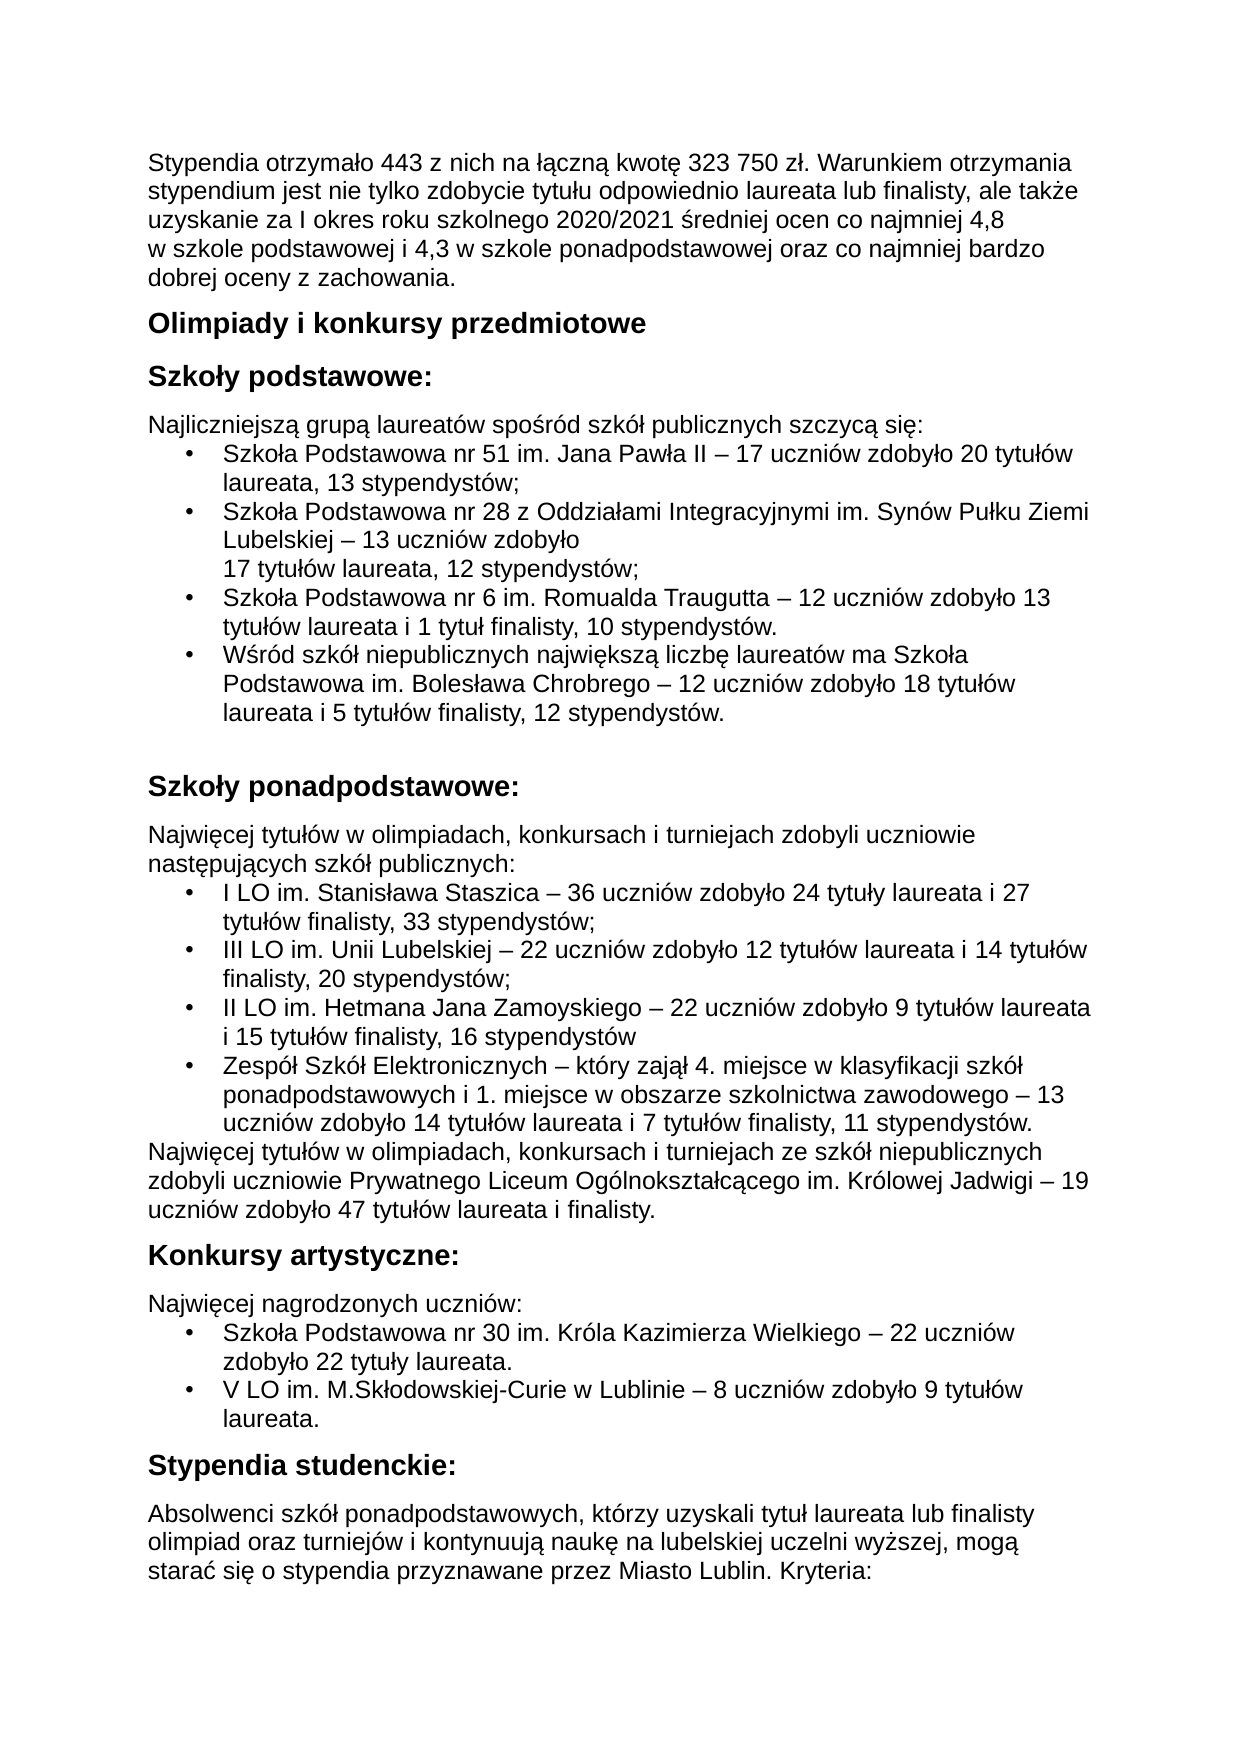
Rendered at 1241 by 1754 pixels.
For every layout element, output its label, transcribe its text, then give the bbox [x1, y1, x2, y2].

list Szkoła Podstawowa nr 30 im. Króla Kazimierza Wielkiego – 22 uczniów zdobyło 22 tytuły laureata. [185, 1318, 1093, 1375]
list III LO im. Unii Lubelskiej – 22 uczniów zdobyło 12 tytułów laureata i 14 tytułów finalisty, 20 stypendystów; [185, 936, 1093, 993]
text Najwięcej tytułów w olimpiadach, konkursach i turniejach zdobyli uczniowie następujących szkół publicznych: [148, 820, 1093, 878]
list Szkoła Podstawowa nr 51 im. Jana Pawła II – 17 uczniów zdobyło 20 tytułów laureata, 13 stypendystów; [185, 439, 1093, 496]
text Najwięcej nagrodzonych uczniów: [148, 1289, 1093, 1318]
list Szkoła Podstawowa nr 28 z Oddziałami Integracyjnymi im. Synów Pułku Ziemi Lubelskiej – 13 uczniów zdobyło 17 tytułów laureata, 12 stypendystów; [185, 496, 1093, 583]
list Szkoła Podstawowa nr 6 im. Romualda Traugutta – 12 uczniów zdobyło 13 tytułów laureata i 1 tytuł finalisty, 10 stypendystów. [185, 583, 1093, 640]
text Absolwenci szkół ponadpodstawowych, którzy uzyskali tytuł laureata lub finalisty olimpiad oraz turniejów i kontynuują naukę na lubelskiej uczelni wyższej, mogą starać się o stypendia przyznawane przez Miasto Lublin. Kryteria: [148, 1498, 1093, 1585]
list V LO im. M.Skłodowskiej-Curie w Lublinie – 8 uczniów zdobyło 9 tytułów laureata. [185, 1375, 1093, 1433]
list Zespół Szkół Elektronicznych – który zajął 4. miejsce w klasyfikacji szkół ponadpodstawowych i 1. miejsce w obszarze szkolnictwa zawodowego – 13 uczniów zdobyło 14 tytułów laureata i 7 tytułów finalisty, 11 stypendystów. [185, 1051, 1093, 1137]
subtitle Olimpiady i konkursy przedmiotowe [148, 306, 1093, 339]
subtitle Szkoły podstawowe: [148, 359, 1093, 393]
subtitle Szkoły ponadpodstawowe: [148, 769, 1093, 803]
list I LO im. Stanisława Staszica – 36 uczniów zdobyło 24 tytuły laureata i 27 tytułów finalisty, 33 stypendystów; [185, 878, 1093, 936]
text Stypendia otrzymało 443 z nich na łączną kwotę 323 750 zł. Warunkiem otrzymania stypendium jest nie tylko zdobycie tytułu odpowiednio laureata lub finalisty, ale także uzyskanie za I okres roku szkolnego 2020/2021 średniej ocen co najmniej 4,8 w szkole podstawowej i 4,3 w szkole ponadpodstawowej oraz co najmniej bardzo dobrej oceny z zachowania. [148, 148, 1093, 291]
list Wśród szkół niepublicznych największą liczbę laureatów ma Szkoła Podstawowa im. Bolesława Chrobrego – 12 uczniów zdobyło 18 tytułów laureata i 5 tytułów finalisty, 12 stypendystów. [185, 640, 1093, 727]
subtitle Konkursy artystyczne: [148, 1238, 1093, 1271]
list II LO im. Hetmana Jana Zamoyskiego – 22 uczniów zdobyło 9 tytułów laureata i 15 tytułów finalisty, 16 stypendystów [185, 993, 1093, 1051]
text Najwięcej tytułów w olimpiadach, konkursach i turniejach ze szkół niepublicznych zdobyli uczniowie Prywatnego Liceum Ogólnokształcącego im. Królowej Jadwigi – 19 uczniów zdobyło 47 tytułów laureata i finalisty. [148, 1137, 1093, 1223]
text Najliczniejszą grupą laureatów spośród szkół publicznych szczycą się: [148, 410, 1093, 439]
subtitle Stypendia studenckie: [148, 1447, 1093, 1481]
